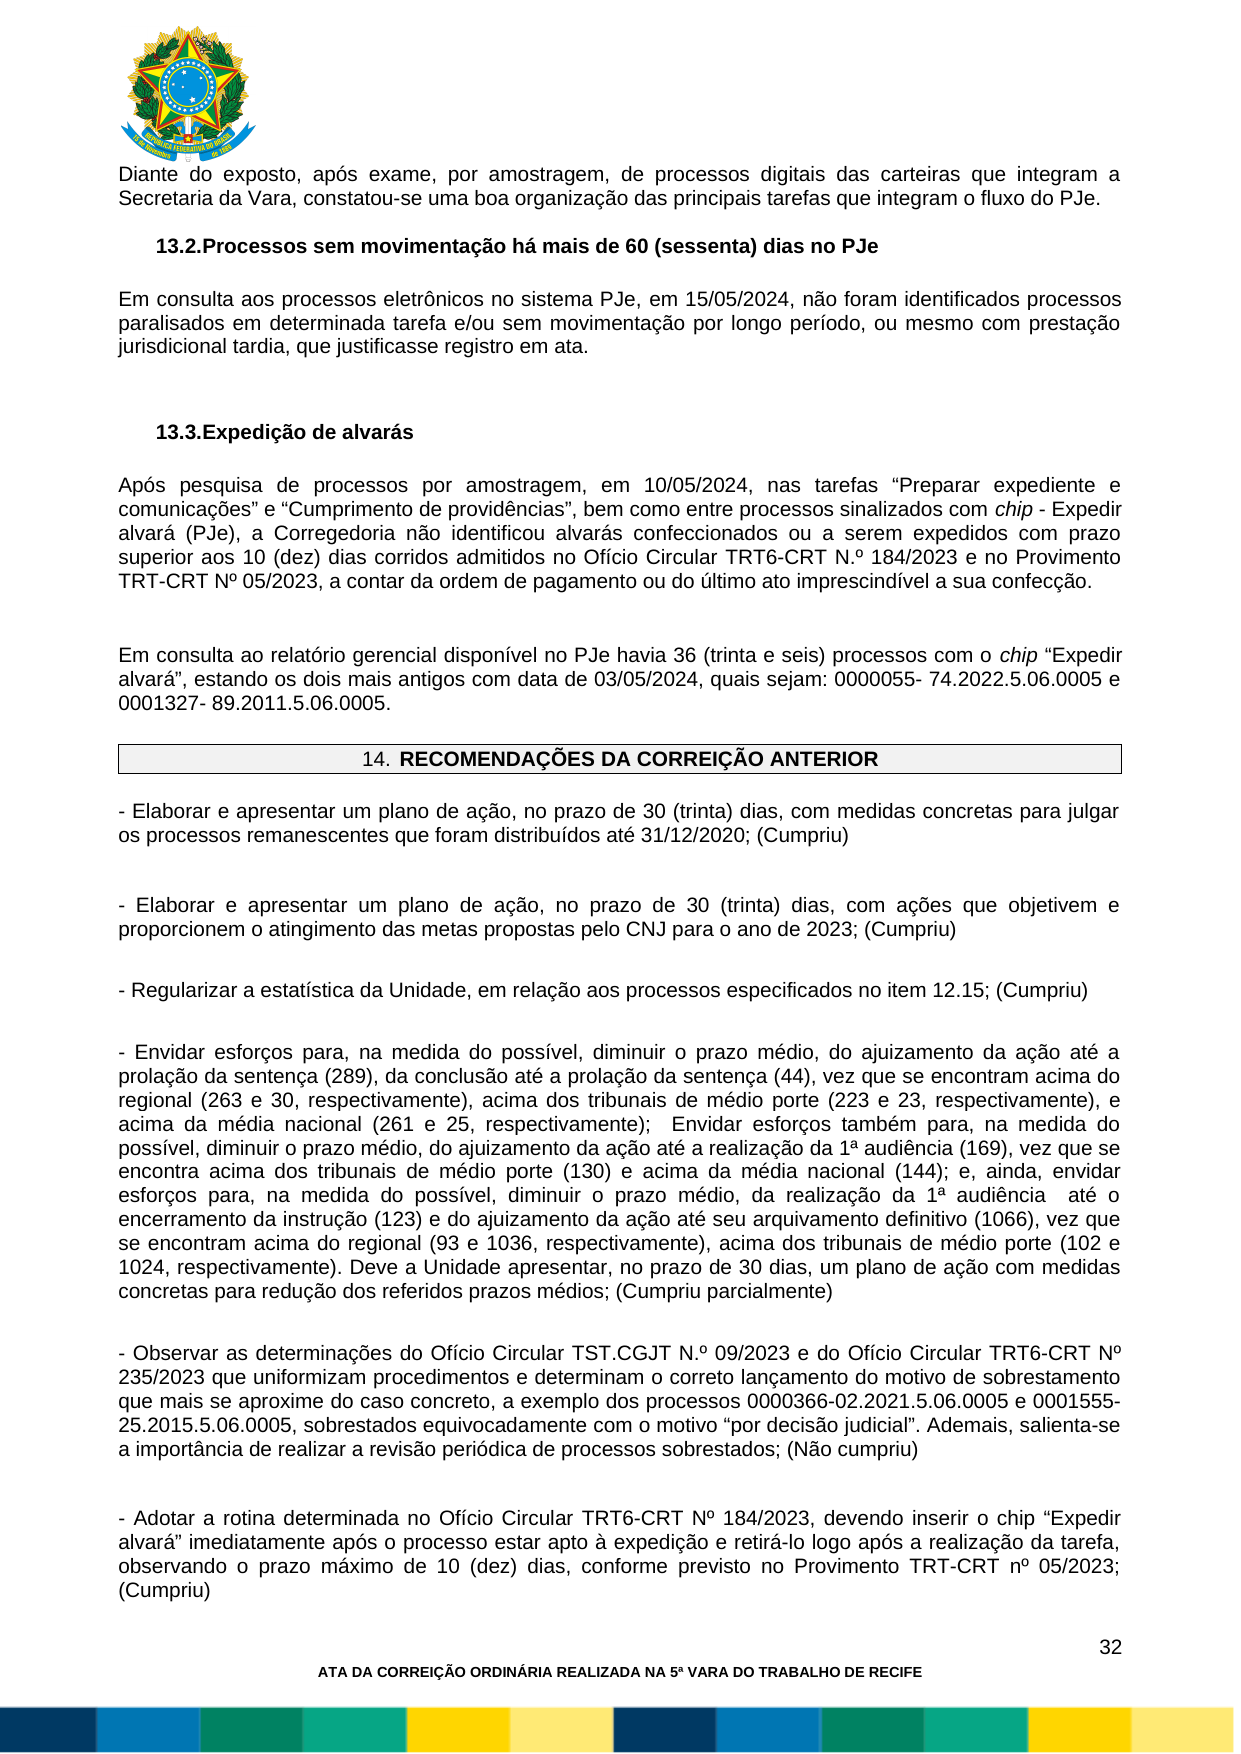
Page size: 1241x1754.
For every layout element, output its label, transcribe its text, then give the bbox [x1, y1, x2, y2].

text Em consulta ao relatório gerencial disponível no PJe havia 36 (trinta e seis) processos com o chip “Expedir alvará”, estando os dois mais antigos com data de 03/05/2024, quais sejam: 0000055- 74.2022.5.06.0005 e 0001327- 89.2011.5.06.0005. [118, 643, 1122, 714]
text - Elaborar e apresentar um plano de ação, no prazo de 30 (trinta) dias, com medidas concretas para julgar os processos remanescentes que foram distribuídos até 31/12/2020; (Cumpriu) [118, 799, 1122, 847]
text Após pesquisa de processos por amostragem, em 10/05/2024, nas tarefas “Preparar expediente e comunicações” e “Cumprimento de providências”, bem como entre processos sinalizados com chip - Expedir alvará (PJe), a Corregedoria não identificou alvarás confeccionados ou a serem expedidos com prazo superior aos 10 (dez) dias corridos admitidos no Ofício Circular TRT6-CRT N.º 184/2023 e no Provimento TRT-CRT Nº 05/2023, a contar da ordem de pagamento ou do último ato imprescindível a sua confecção. [118, 473, 1122, 593]
text - Observar as determinações do Ofício Circular TST.CGJT N.º 09/2023 e do Ofício Circular TRT6-CRT Nº 235/2023 que uniformizam procedimentos e determinam o correto lançamento do motivo de sobrestamento que mais se aproxime do caso concreto, a exemplo dos processos 0000366-02.2021.5.06.0005 e 0001555-25.2015.5.06.0005, sobrestados equivocadamente com o motivo “por decisão judicial”. Ademais, salienta-se a importância de realizar a revisão periódica de processos sobrestados; (Não cumpriu) [118, 1341, 1122, 1460]
text - Elaborar e apresentar um plano de ação, no prazo de 30 (trinta) dias, com ações que objetivem e proporcionem o atingimento das metas propostas pelo CNJ para o ano de 2023; (Cumpriu) [118, 893, 1122, 941]
text Diante do exposto, após exame, por amostragem, de processos digitais das carteiras que integram a Secretaria da Vara, constatou-se uma boa organização das principais tarefas que integram o fluxo do PJe. [118, 115, 1122, 209]
text Em consulta aos processos eletrônicos no sistema PJe, em 15/05/2024, não foram identificados processos paralisados em determinada tarefa e/ou sem movimentação por longo período, ou mesmo com prestação jurisdicional tardia, que justificasse registro em ata. [118, 286, 1122, 358]
text - Regularizar a estatística da Unidade, em relação aos processos especificados no item 12.15; (Cumpriu) [118, 978, 1122, 1002]
text - Adotar a rotina determinada no Ofício Circular TRT6-CRT Nº 184/2023, devendo inserir o chip “Expedir alvará” imediatamente após o processo estar apto à expedição e retirá-lo logo após a realização da tarefa, observando o prazo máximo de 10 (dez) dias, conforme previsto no Provimento TRT-CRT nº 05/2023; (Cumpriu) [118, 1506, 1122, 1602]
list Expedição de alvarás [156, 420, 1122, 444]
list RECOMENDAÇÕES DA CORREIÇÃO ANTERIOR [119, 745, 1121, 773]
list Processos sem movimentação há mais de 60 (sessenta) dias no PJe [156, 234, 1122, 258]
text - Envidar esforços para, na medida do possível, diminuir o prazo médio, do ajuizamento da ação até a prolação da sentença (289), da conclusão até a prolação da sentença (44), vez que se encontram acima do regional (263 e 30, respectivamente), acima dos tribunais de médio porte (223 e 23, respectivamente), e acima da média nacional (261 e 25, respectivamente); Envidar esforços também para, na medida do possível, diminuir o prazo médio, do ajuizamento da ação até a realização da 1ª audiência (169), vez que se encontra acima dos tribunais de médio porte (130) e acima da média nacional (144); e, ainda, envidar esforços para, na medida do possível, diminuir o prazo médio, da realização da 1ª audiência até o encerramento da instrução (123) e do ajuizamento da ação até seu arquivamento definitivo (1066), vez que se encontram acima do regional (93 e 1036, respectivamente), acima dos tribunais de médio porte (102 e 1024, respectivamente). Deve a Unidade apresentar, no prazo de 30 dias, um plano de ação com medidas concretas para redução dos referidos prazos médios; (Cumpriu parcialmente) [118, 1039, 1122, 1303]
